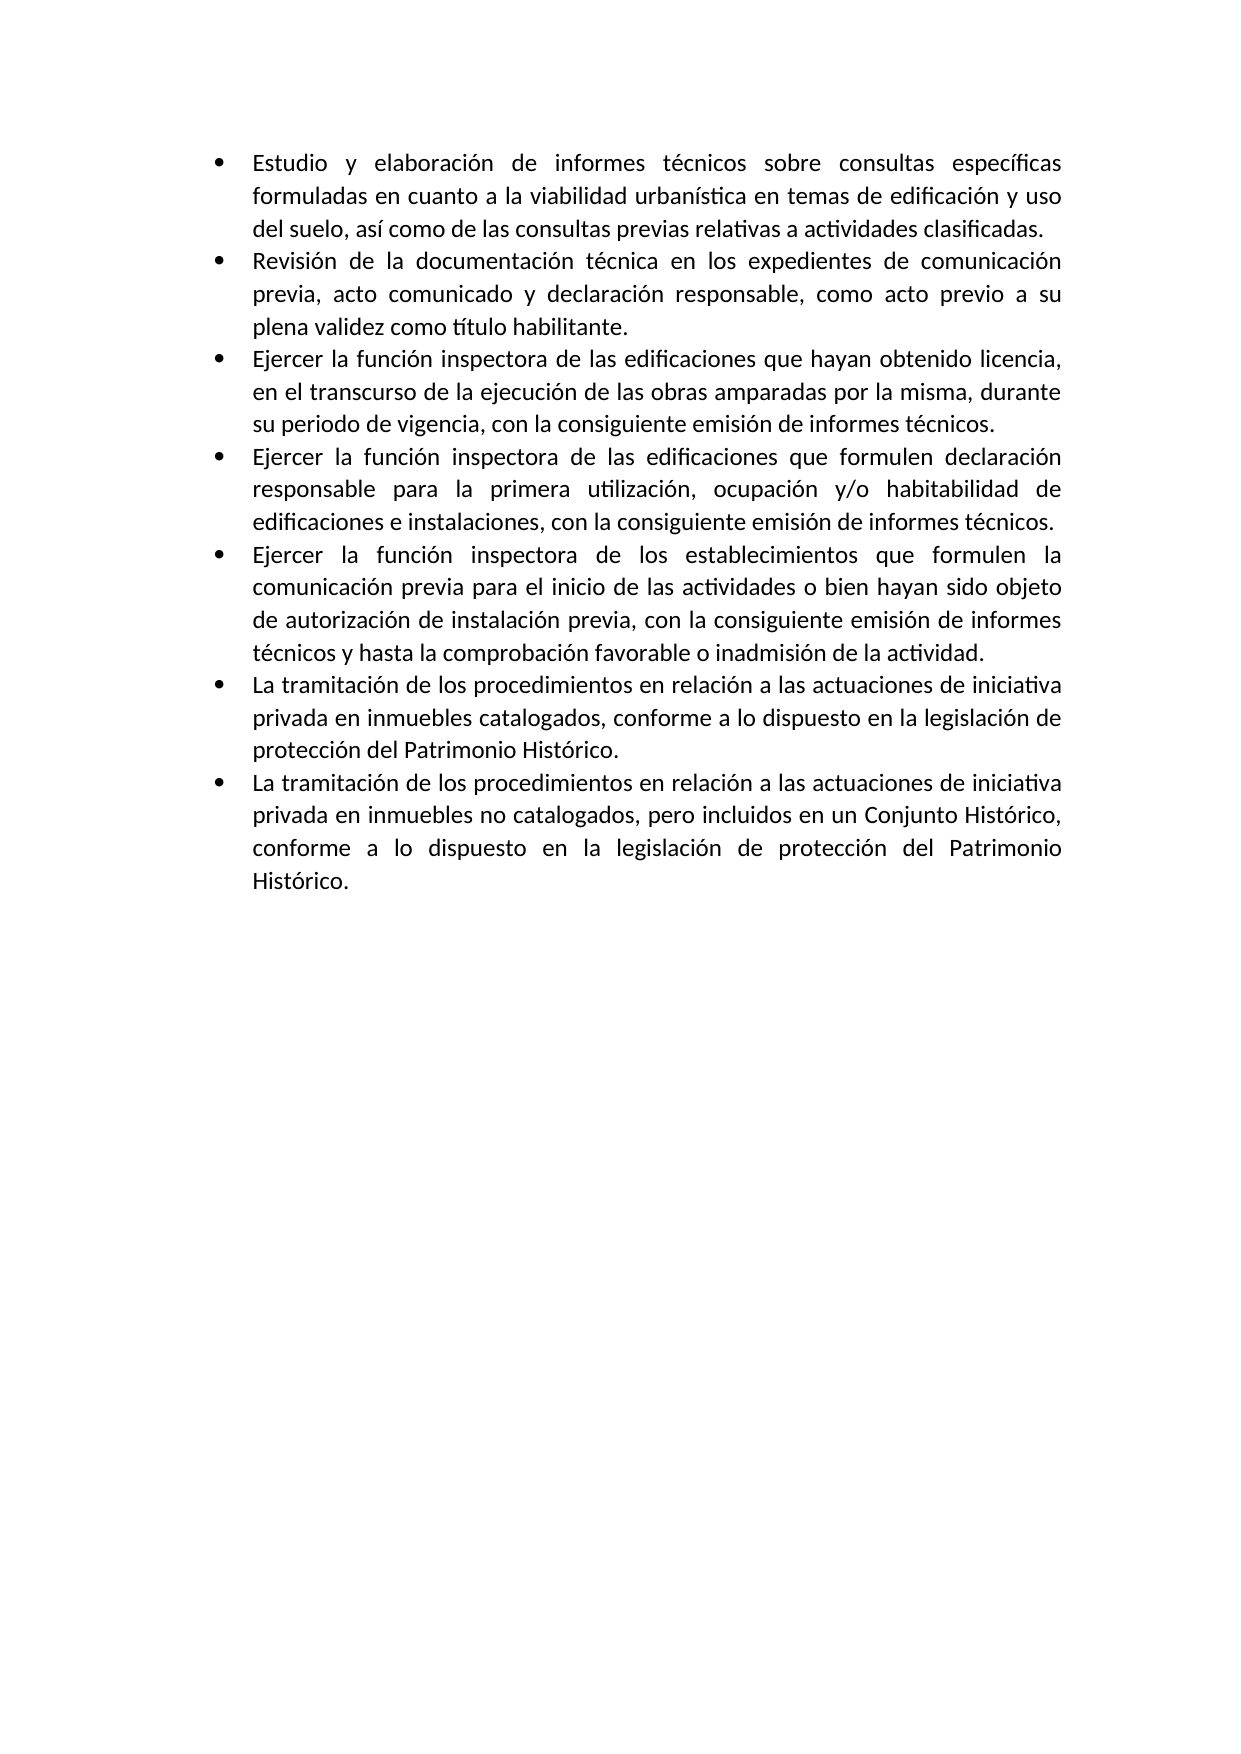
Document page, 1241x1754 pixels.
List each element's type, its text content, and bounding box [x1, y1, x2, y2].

list Estudio y elaboración de informes técnicos sobre consultas específicas formuladas en cuanto a la viabilidad urbanística en temas de edificación y uso del suelo, así como de las consultas previas relativas a actividades clasificadas. [215, 148, 1063, 243]
list Ejercer la función inspectora de las edificaciones que hayan obtenido licencia, en el transcurso de la ejecución de las obras amparadas por la misma, durante su periodo de vigencia, con la consiguiente emisión de informes técnicos. [215, 343, 1063, 439]
list La tramitación de los procedimientos en relación a las actuaciones de iniciativa privada en inmuebles no catalogados, pero incluidos en un Conjunto Histórico, conforme a lo dispuesto en la legislación de protección del Patrimonio Histórico. [215, 767, 1063, 895]
list Ejercer la función inspectora de las edificaciones que formulen declaración responsable para la primera utilización, ocupación y/o habitabilidad de edificaciones e instalaciones, con la consiguiente emisión de informes técnicos. [215, 441, 1063, 537]
list Ejercer la función inspectora de los establecimientos que formulen la comunicación previa para el inicio de las actividades o bien hayan sido objeto de autorización de instalación previa, con la consiguiente emisión de informes técnicos y hasta la comprobación favorable o inadmisión de la actividad. [215, 539, 1063, 667]
list La tramitación de los procedimientos en relación a las actuaciones de iniciativa privada en inmuebles catalogados, conforme a lo dispuesto en la legislación de protección del Patrimonio Histórico. [215, 669, 1063, 765]
list Revisión de la documentación técnica en los expedientes de comunicación previa, acto comunicado y declaración responsable, como acto previo a su plena validez como título habilitante. [215, 245, 1063, 341]
